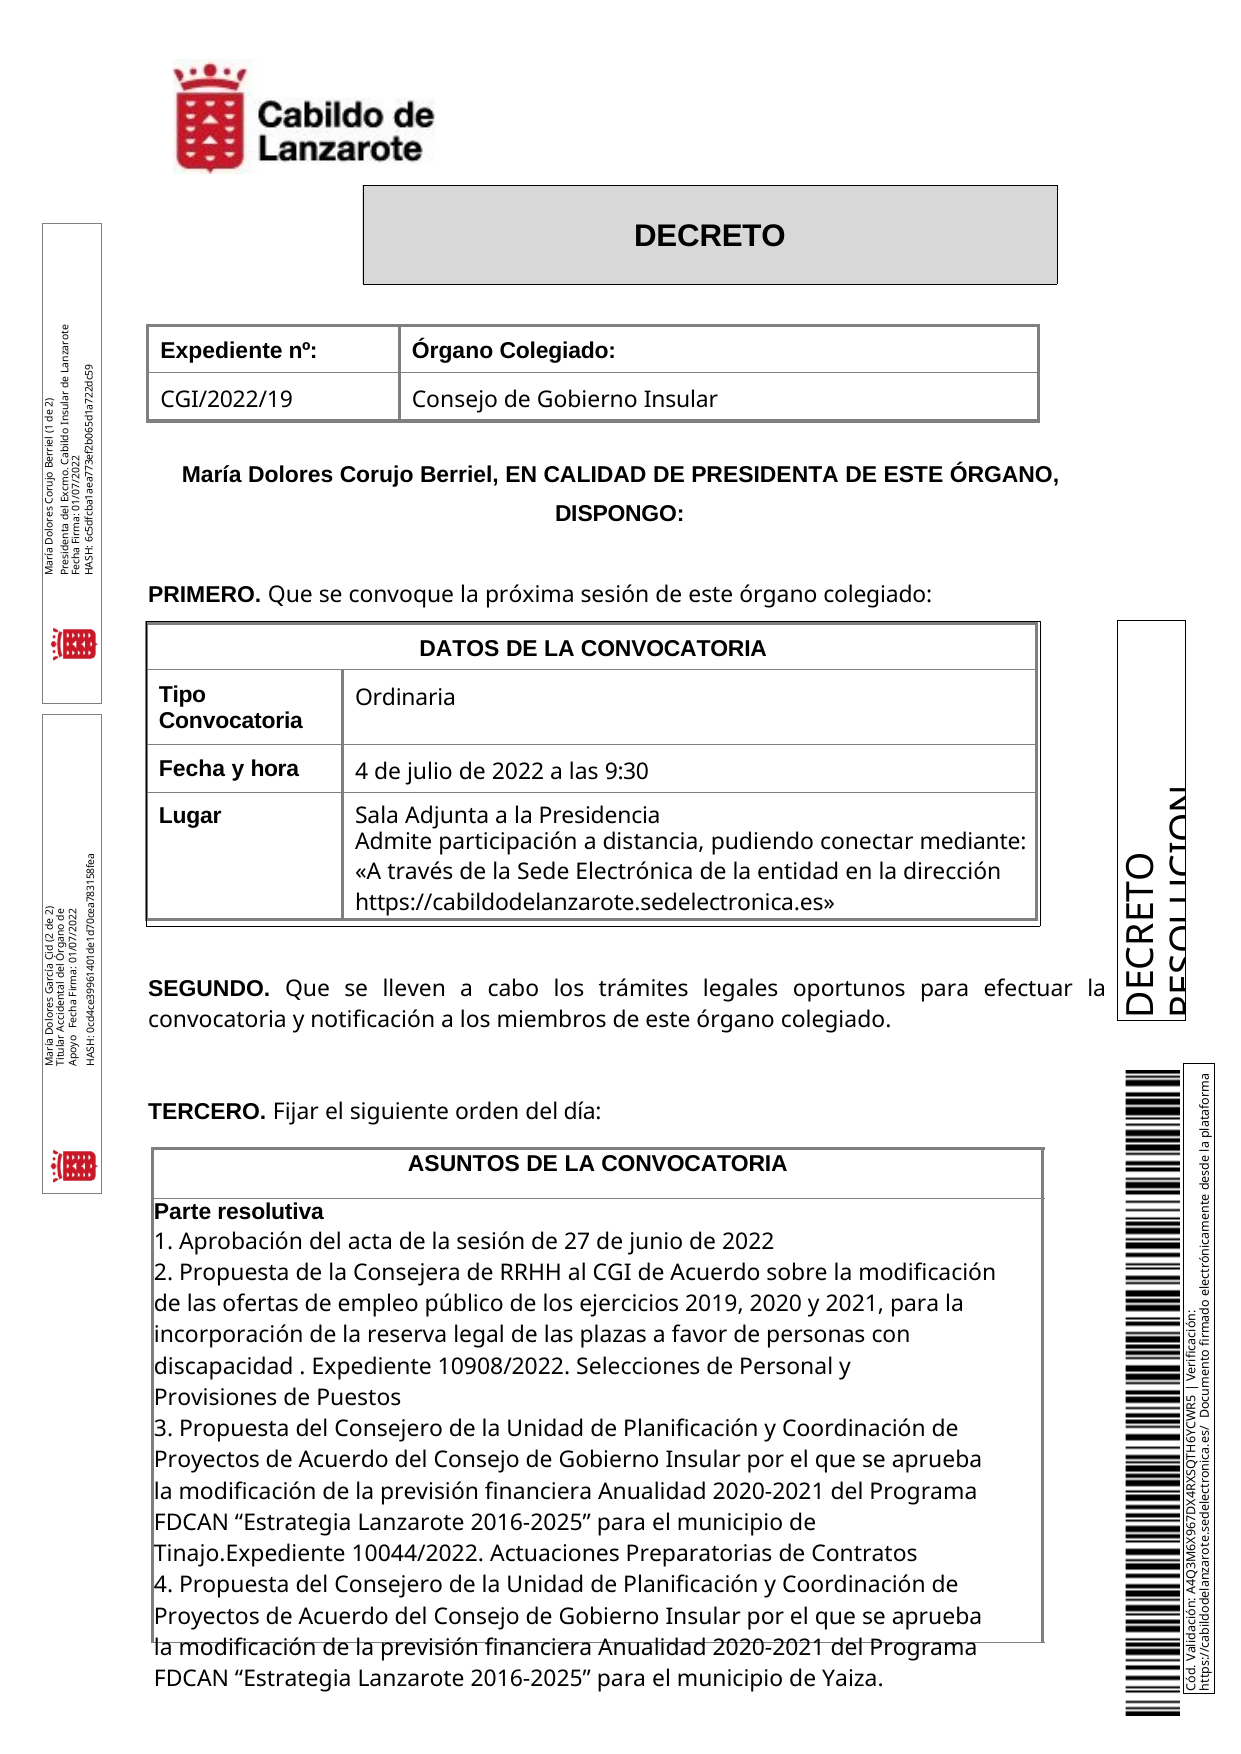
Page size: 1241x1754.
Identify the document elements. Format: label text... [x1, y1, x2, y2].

text Cód. Validación: A4Q3M6X967DX4RXSQTH6YCWR5 | Verificación: https://cabildodelanzarote.sedelectronica.es/ Documento firmado electrónicamente desde la plataforma esPublico Gestiona | Página 1 de 2 [1184, 1065, 1211, 1692]
text DECRETO [632, 217, 787, 253]
text María Dolores García Cid (2 de 2) Titular Accidental del Órgano de Apoyo Fecha Firma: 01/07/2022 [43, 841, 79, 1024]
text PRIMERO. Que se convoque la próxima sesión de este órgano colegiado: [148, 577, 1190, 609]
picture [1125, 1070, 1180, 1716]
table_header Órgano Colegiado: [401, 327, 1037, 371]
table_header Expediente nº: [149, 327, 398, 371]
table_cell Consejo de Gobierno Insular [401, 373, 1037, 419]
text Presidenta del Excmo. Cabildo Insular de Lanzarote Fecha Firma: 01/07/2022 [58, 351, 82, 612]
text SEGUNDO. Que se lleven a cabo los trámites legales oportunos para efectuar la convocatoria y notificación a los miembros de este órgano colegiado. [148, 972, 1181, 1034]
text TERCERO. Fijar el siguiente orden del día: [148, 1095, 1125, 1126]
table_cell Sala Adjunta a la Presidencia Admite participación a distancia, pudiendo conectar mediante: «A través de la Sede Electrónica de la entidad en la dirección https://cabildodelanzarote.sedelectronica.es» [344, 793, 1035, 918]
table_header DATOS DE LA CONVOCATORIA [148, 625, 1035, 669]
picture [172, 59, 436, 174]
text María Dolores Corujo Berriel, EN CALIDAD DE PRESIDENTA DE ESTE ÓRGANO, DISPONGO: [182, 461, 1181, 526]
picture [48, 624, 99, 663]
text HASH: 6c5dfcba1aea773ef2b065d1a722dc59 [83, 351, 94, 624]
table_cell Tipo Convocatoria [148, 670, 341, 744]
table_cell Fecha y hora [148, 745, 341, 791]
text María Dolores Corujo Berriel (1 de 2) [43, 351, 54, 703]
picture [48, 1146, 99, 1185]
table_cell 4 de julio de 2022 a las 9:30 [344, 745, 1035, 791]
table_cell CGI/2022/19 [149, 373, 398, 419]
table_cell Lugar [148, 793, 341, 918]
text DECRETO RESOLUCION [1118, 622, 1183, 1020]
table_cell Ordinaria [344, 670, 1035, 744]
text HASH: 0cd4ce39961401de1d70cea783158fea [85, 841, 95, 1146]
